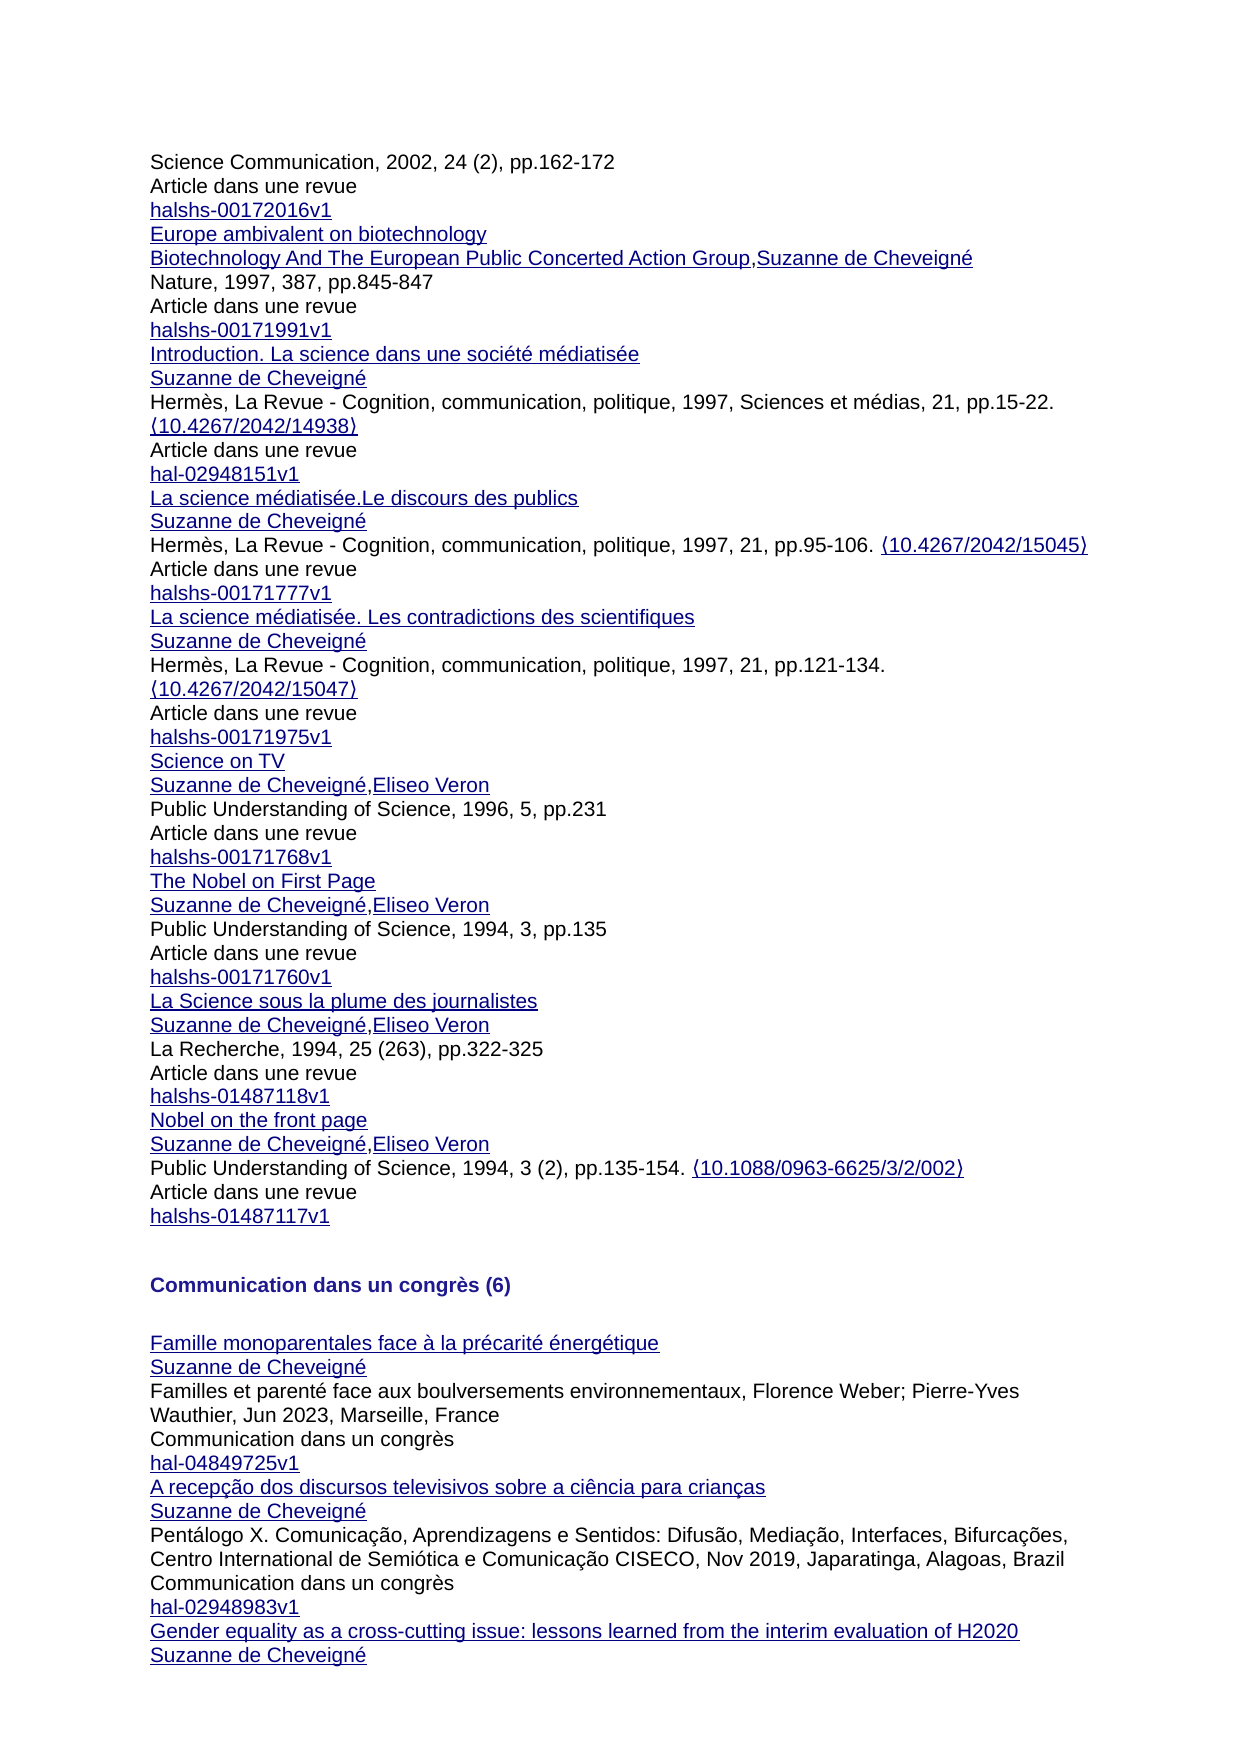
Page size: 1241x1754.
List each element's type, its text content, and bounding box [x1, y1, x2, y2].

subtitle Communication dans un congrès (6) [150, 1273, 1090, 1297]
table_cell Science Communication, 2002, 24 (2), pp.162-172 Article dans une revue halshs-00172016v1 [150, 150, 1090, 222]
table_cell La Science sous la plume des journalistes Suzanne de Cheveigné,Eliseo Veron La Recherche, 1994, 25 (263), pp.322-325 Article dans une revue halshs-01487118v1 [150, 989, 1090, 1108]
table_cell La science médiatisée.Le discours des publics Suzanne de Cheveigné Hermès, La Revue - Cognition, communication, politique, 1997, 21, pp.95-106. ⟨10.4267/2042/15045⟩ Article dans une revue halshs-00171777v1 [150, 485, 1090, 605]
table_cell Introduction. La science dans une société médiatisée Suzanne de Cheveigné Hermès, La Revue - Cognition, communication, politique, 1997, Sciences et médias, 21, pp.15-22. ⟨10.4267/2042/14938⟩ Article dans une revue hal-02948151v1 [150, 342, 1090, 485]
table_header Famille monoparentales face à la précarité énergétique Suzanne de Cheveigné Familles et parenté face aux boulversements environnementaux, Florence Weber; Pierre-Yves Wauthier, Jun 2023, Marseille, France Communication dans un congrès hal-04849725v1 [150, 1331, 1090, 1475]
table_cell Science on TV Suzanne de Cheveigné,Eliseo Veron Public Understanding of Science, 1996, 5, pp.231 Article dans une revue halshs-00171768v1 [150, 749, 1090, 869]
table_cell The Nobel on First Page Suzanne de Cheveigné,Eliseo Veron Public Understanding of Science, 1994, 3, pp.135 Article dans une revue halshs-00171760v1 [150, 869, 1090, 988]
table_cell Nobel on the front page Suzanne de Cheveigné,Eliseo Veron Public Understanding of Science, 1994, 3 (2), pp.135-154. ⟨10.1088/0963-6625/3/2/002⟩ Article dans une revue halshs-01487117v1 [150, 1108, 1090, 1228]
table_cell A recepção dos discursos televisivos sobre a ciência para crianças Suzanne de Cheveigné Pentálogo X. Comunicação, Aprendizagens e Sentidos: Difusão, Mediação, Interfaces, Bifurcações, Centro International de Semiótica e Comunicação CISECO, Nov 2019, Japaratinga, Alagoas, Brazil Communication dans un congrès hal-02948983v1 [150, 1475, 1090, 1619]
table_cell La science médiatisée. Les contradictions des scientifiques Suzanne de Cheveigné Hermès, La Revue - Cognition, communication, politique, 1997, 21, pp.121-134. ⟨10.4267/2042/15047⟩ Article dans une revue halshs-00171975v1 [150, 605, 1090, 749]
table_cell Europe ambivalent on biotechnology Biotechnology And The European Public Concerted Action Group,Suzanne de Cheveigné Nature, 1997, 387, pp.845-847 Article dans une revue halshs-00171991v1 [150, 222, 1090, 342]
table_cell Gender equality as a cross-cutting issue: lessons learned from the interim evaluation of H2020 Suzanne de Cheveigné [150, 1619, 1090, 1667]
